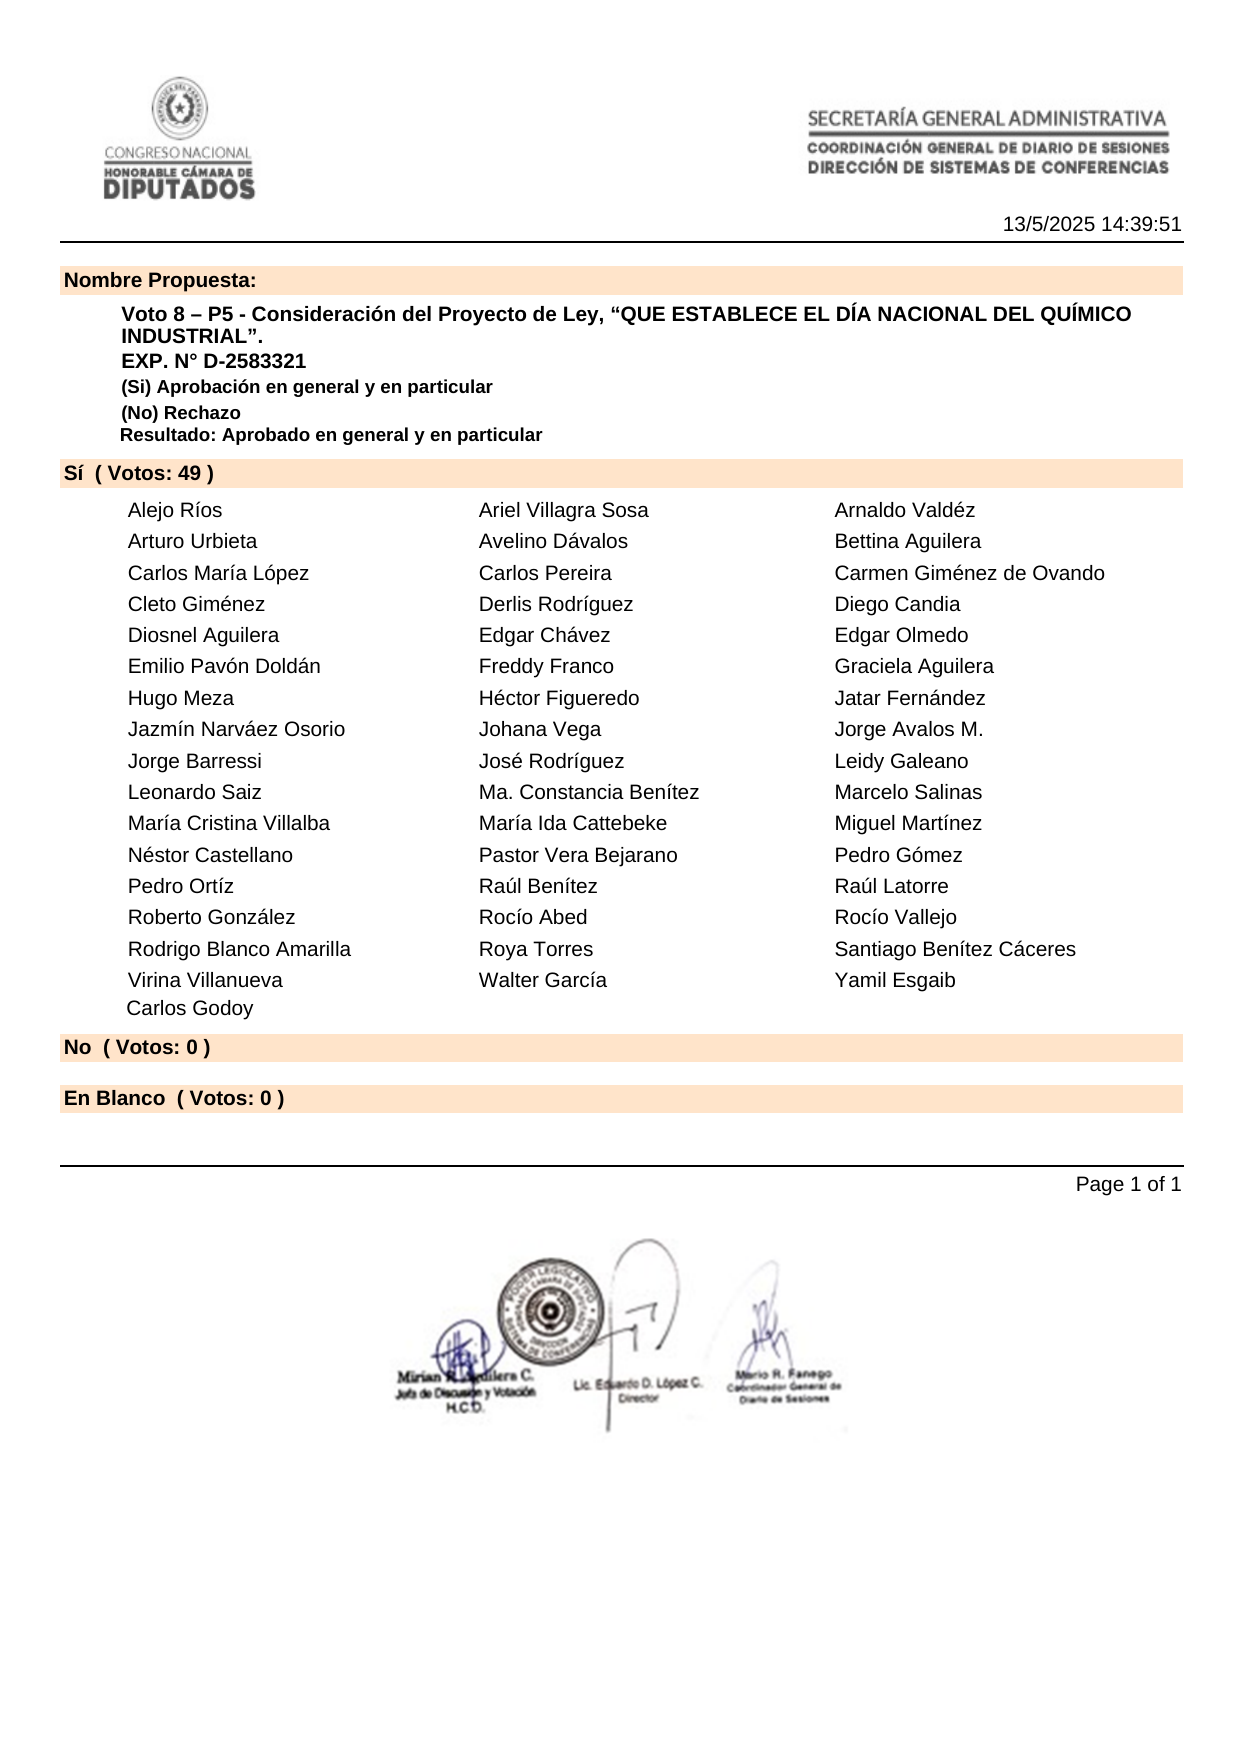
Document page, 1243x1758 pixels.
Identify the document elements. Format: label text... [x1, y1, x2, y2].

table_cell Raúl Latorre [831, 873, 1168, 901]
table_cell Leidy Galeano [831, 747, 1168, 776]
table_cell Hugo Meza [125, 685, 462, 713]
table_header [1184, 207, 1189, 241]
table_cell Jorge Avalos M. [831, 716, 1168, 744]
table_cell Freddy Franco [476, 653, 815, 682]
table_cell Edgar Chávez [476, 622, 815, 650]
table_header [60, 207, 649, 241]
table_cell [1184, 904, 1189, 933]
table_cell (Si) Aprobación en general y en particular (No) Rechazo Resultado: Aprobado en general y en particular [118, 373, 1178, 459]
table_cell [1184, 245, 1189, 266]
table_cell [831, 1136, 1168, 1164]
table_cell [815, 496, 831, 1033]
table_cell María Cristina Villalba [125, 810, 462, 838]
table_cell [60, 1062, 1183, 1085]
table_cell María Ida Cattebeke [476, 810, 815, 838]
table_cell [1184, 653, 1189, 682]
table_cell Walter García [476, 967, 815, 995]
table_cell [1184, 559, 1189, 588]
table_cell Bettina Aguilera [831, 528, 1168, 556]
table_cell Diosnel Aguilera [125, 622, 462, 650]
table_cell Emilio Pavón Doldán [125, 653, 462, 682]
table_cell Ma. Constancia Benítez [476, 779, 815, 807]
table_cell Voto 8 – P5 - Consideración del Proyecto de Ley, “QUE ESTABLECE EL DÍA NACIONAL DEL QUÍMICO INDUSTRIAL”. EXP. N° D-2583321 [118, 301, 1178, 373]
table_cell [1184, 779, 1189, 807]
table_cell [1184, 1085, 1189, 1113]
table_cell [125, 1136, 462, 1164]
table_cell Diego Candia [831, 591, 1168, 619]
table_cell [1168, 496, 1183, 1033]
table_cell [1184, 873, 1189, 901]
table_cell Rodrigo Blanco Amarilla [125, 935, 462, 964]
table_cell [1184, 810, 1189, 838]
table_cell Sí ( Votos: 49 ) [60, 459, 1183, 488]
table_cell [1184, 591, 1189, 619]
table_cell Héctor Figueredo [476, 685, 815, 713]
table_cell Edgar Olmedo [831, 622, 1168, 650]
table_cell [1184, 967, 1189, 995]
table_cell [815, 1136, 831, 1164]
table_cell [1184, 496, 1189, 525]
table_cell José Rodríguez [476, 747, 815, 776]
table_cell [60, 488, 1183, 496]
table_cell Jazmín Narváez Osorio [125, 716, 462, 744]
table_header 13/5/2025 14:39:51 [649, 207, 1183, 241]
table_cell [1184, 685, 1189, 713]
table_cell [1184, 747, 1189, 776]
table_cell [1184, 1034, 1189, 1062]
table_cell [1184, 935, 1189, 964]
table_cell [1184, 1136, 1189, 1164]
table_cell Arnaldo Valdéz [831, 496, 1168, 525]
table_cell Nombre Propuesta: [60, 266, 1183, 295]
table_cell Johana Vega [476, 716, 815, 744]
table_cell [60, 1136, 124, 1164]
table_cell [1184, 622, 1189, 650]
table_cell [462, 496, 476, 1033]
table_cell [1178, 301, 1189, 459]
table_cell Néstor Castellano [125, 841, 462, 870]
table_cell Pastor Vera Bejarano [476, 841, 815, 870]
table_cell [1184, 488, 1189, 496]
table_cell Carlos Godoy [125, 995, 462, 1033]
table_cell [60, 1113, 1183, 1136]
table_cell [1184, 841, 1189, 870]
table_cell [60, 1167, 1183, 1171]
table_cell Virina Villanueva [125, 967, 462, 995]
table_cell Rocío Abed [476, 904, 815, 933]
table_cell [1184, 459, 1189, 488]
table_cell [1184, 716, 1189, 744]
table_cell Page 1 of 1 [827, 1171, 1183, 1205]
table_cell Arturo Urbieta [125, 528, 462, 556]
table_cell [60, 496, 124, 1033]
table_cell [60, 245, 1183, 266]
table_cell [60, 301, 118, 459]
table_cell [831, 995, 1168, 1033]
table_cell Raúl Benítez [476, 873, 815, 901]
table_cell En Blanco ( Votos: 0 ) [60, 1085, 1183, 1113]
table_cell Carlos María López [125, 559, 462, 588]
table_cell [60, 295, 1183, 301]
table_cell Derlis Rodríguez [476, 591, 815, 619]
table_cell [462, 1136, 476, 1164]
table_cell Roya Torres [476, 935, 815, 964]
table_cell [1184, 995, 1189, 1033]
table_cell Carlos Pereira [476, 559, 815, 588]
table_cell [60, 1171, 827, 1205]
table_cell [476, 1136, 815, 1164]
table_cell Carmen Giménez de Ovando [831, 559, 1168, 588]
table_cell [1168, 1136, 1183, 1164]
table_cell Santiago Benítez Cáceres [831, 935, 1168, 964]
table_cell [1184, 1113, 1189, 1136]
table_cell Avelino Dávalos [476, 528, 815, 556]
table_cell Leonardo Saiz [125, 779, 462, 807]
table_cell Jatar Fernández [831, 685, 1168, 713]
table_cell [1184, 1171, 1189, 1205]
table_cell [1184, 266, 1189, 295]
table_cell Miguel Martínez [831, 810, 1168, 838]
table_cell Rocío Vallejo [831, 904, 1168, 933]
table_cell Graciela Aguilera [831, 653, 1168, 682]
table_cell Pedro Gómez [831, 841, 1168, 870]
table_cell [1184, 528, 1189, 556]
table_cell Marcelo Salinas [831, 779, 1168, 807]
table_cell Ariel Villagra Sosa [476, 496, 815, 525]
table_cell Roberto González [125, 904, 462, 933]
table_cell [476, 995, 815, 1033]
table_cell Cleto Giménez [125, 591, 462, 619]
table_cell Alejo Ríos [125, 496, 462, 525]
table_cell Jorge Barressi [125, 747, 462, 776]
table_cell Yamil Esgaib [831, 967, 1168, 995]
table_cell Pedro Ortíz [125, 873, 462, 901]
table_cell [1184, 1062, 1189, 1085]
table_cell No ( Votos: 0 ) [60, 1034, 1183, 1062]
